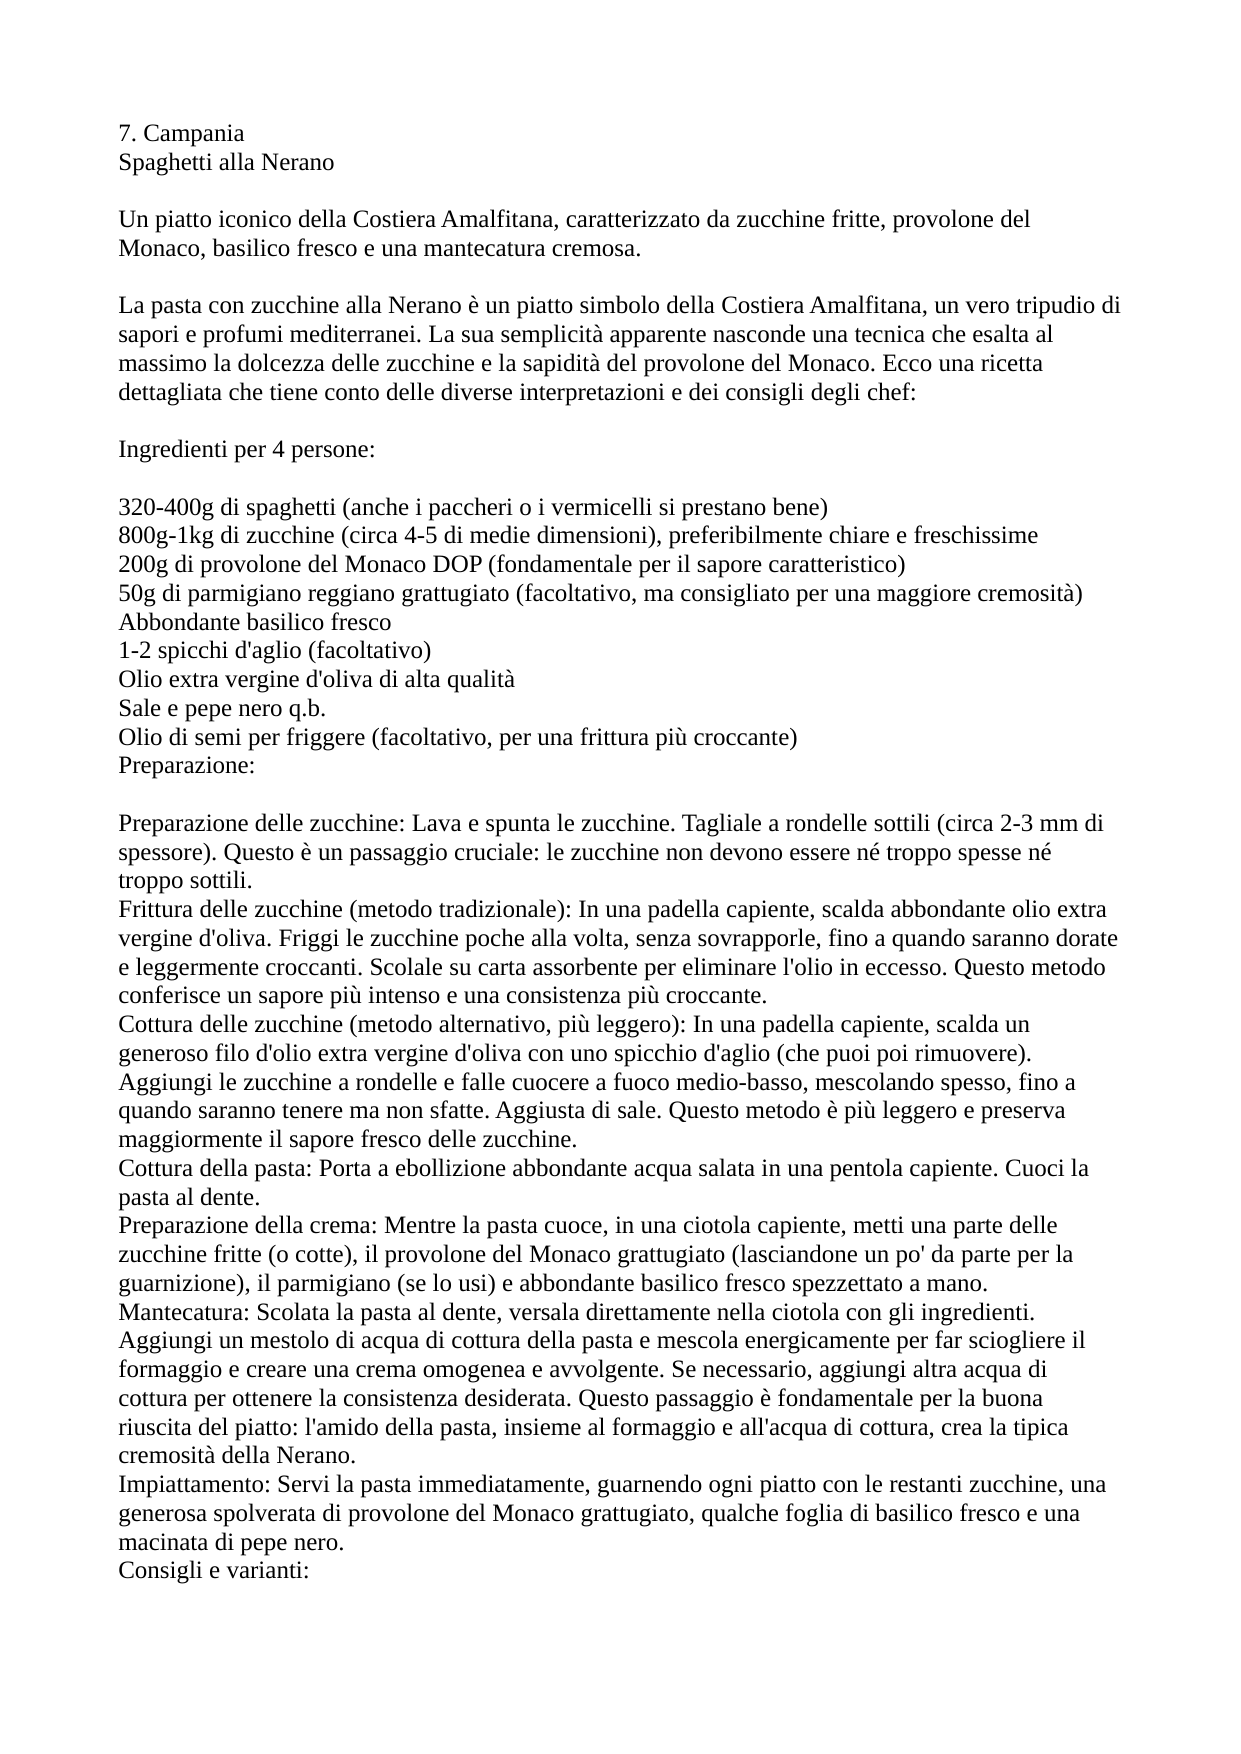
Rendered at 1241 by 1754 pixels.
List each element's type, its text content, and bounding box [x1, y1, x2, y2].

text 800g-1kg di zucchine (circa 4-5 di medie dimensioni), preferibilmente chiare e freschissime [118, 521, 1122, 549]
text Frittura delle zucchine (metodo tradizionale): In una padella capiente, scalda abbondante olio extra vergine d'oliva. Friggi le zucchine poche alla volta, senza sovrapporle, fino a quando saranno dorate e leggermente croccanti. Scolale su carta assorbente per eliminare l'olio in eccesso. Questo metodo conferisce un sapore più intenso e una consistenza più croccante. [118, 894, 1122, 1009]
text Olio extra vergine d'oliva di alta qualità [118, 664, 1122, 693]
text Preparazione della crema: Mentre la pasta cuoce, in una ciotola capiente, metti una parte delle zucchine fritte (o cotte), il provolone del Monaco grattugiato (lasciandone un po' da parte per la guarnizione), il parmigiano (se lo usi) e abbondante basilico fresco spezzettato a mano. [118, 1211, 1122, 1297]
text Preparazione delle zucchine: Lava e spunta le zucchine. Tagliale a rondelle sottili (circa 2-3 mm di spessore). Questo è un passaggio cruciale: le zucchine non devono essere né troppo spesse né troppo sottili. [118, 808, 1122, 894]
text Spaghetti alla Nerano [118, 147, 1122, 176]
text 50g di parmigiano reggiano grattugiato (facoltativo, ma consigliato per una maggiore cremosità) [118, 578, 1122, 607]
text Preparazione: [118, 751, 1122, 779]
text Abbondante basilico fresco [118, 607, 1122, 636]
text Cottura delle zucchine (metodo alternativo, più leggero): In una padella capiente, scalda un generoso filo d'olio extra vergine d'oliva con uno spicchio d'aglio (che puoi poi rimuovere). Aggiungi le zucchine a rondelle e falle cuocere a fuoco medio-basso, mescolando spesso, fino a quando saranno tenere ma non sfatte. Aggiusta di sale. Questo metodo è più leggero e preserva maggiormente il sapore fresco delle zucchine. [118, 1009, 1122, 1153]
text 320-400g di spaghetti (anche i paccheri o i vermicelli si prestano bene) [118, 492, 1122, 521]
text Olio di semi per friggere (facoltativo, per una frittura più croccante) [118, 722, 1122, 751]
text Mantecatura: Scolata la pasta al dente, versala direttamente nella ciotola con gli ingredienti. Aggiungi un mestolo di acqua di cottura della pasta e mescola energicamente per far sciogliere il formaggio e creare una crema omogenea e avvolgente. Se necessario, aggiungi altra acqua di cottura per ottenere la consistenza desiderata. Questo passaggio è fondamentale per la buona riuscita del piatto: l'amido della pasta, insieme al formaggio e all'acqua di cottura, crea la tipica cremosità della Nerano. [118, 1297, 1122, 1469]
text 1-2 spicchi d'aglio (facoltativo) [118, 636, 1122, 664]
text Cottura della pasta: Porta a ebollizione abbondante acqua salata in una pentola capiente. Cuoci la pasta al dente. [118, 1153, 1122, 1211]
text Ingredienti per 4 persone: [118, 434, 1122, 463]
text 7. Campania [118, 118, 1122, 147]
text Un piatto iconico della Costiera Amalfitana, caratterizzato da zucchine fritte, provolone del Monaco, basilico fresco e una mantecatura cremosa. [118, 204, 1122, 262]
text Impiattamento: Servi la pasta immediatamente, guarnendo ogni piatto con le restanti zucchine, una generosa spolverata di provolone del Monaco grattugiato, qualche foglia di basilico fresco e una macinata di pepe nero. [118, 1469, 1122, 1556]
text Sale e pepe nero q.b. [118, 693, 1122, 722]
text Consigli e varianti: [118, 1556, 1122, 1584]
text 200g di provolone del Monaco DOP (fondamentale per il sapore caratteristico) [118, 549, 1122, 578]
text La pasta con zucchine alla Nerano è un piatto simbolo della Costiera Amalfitana, un vero tripudio di sapori e profumi mediterranei. La sua semplicità apparente nasconde una tecnica che esalta al massimo la dolcezza delle zucchine e la sapidità del provolone del Monaco. Ecco una ricetta dettagliata che tiene conto delle diverse interpretazioni e dei consigli degli chef: [118, 291, 1122, 406]
